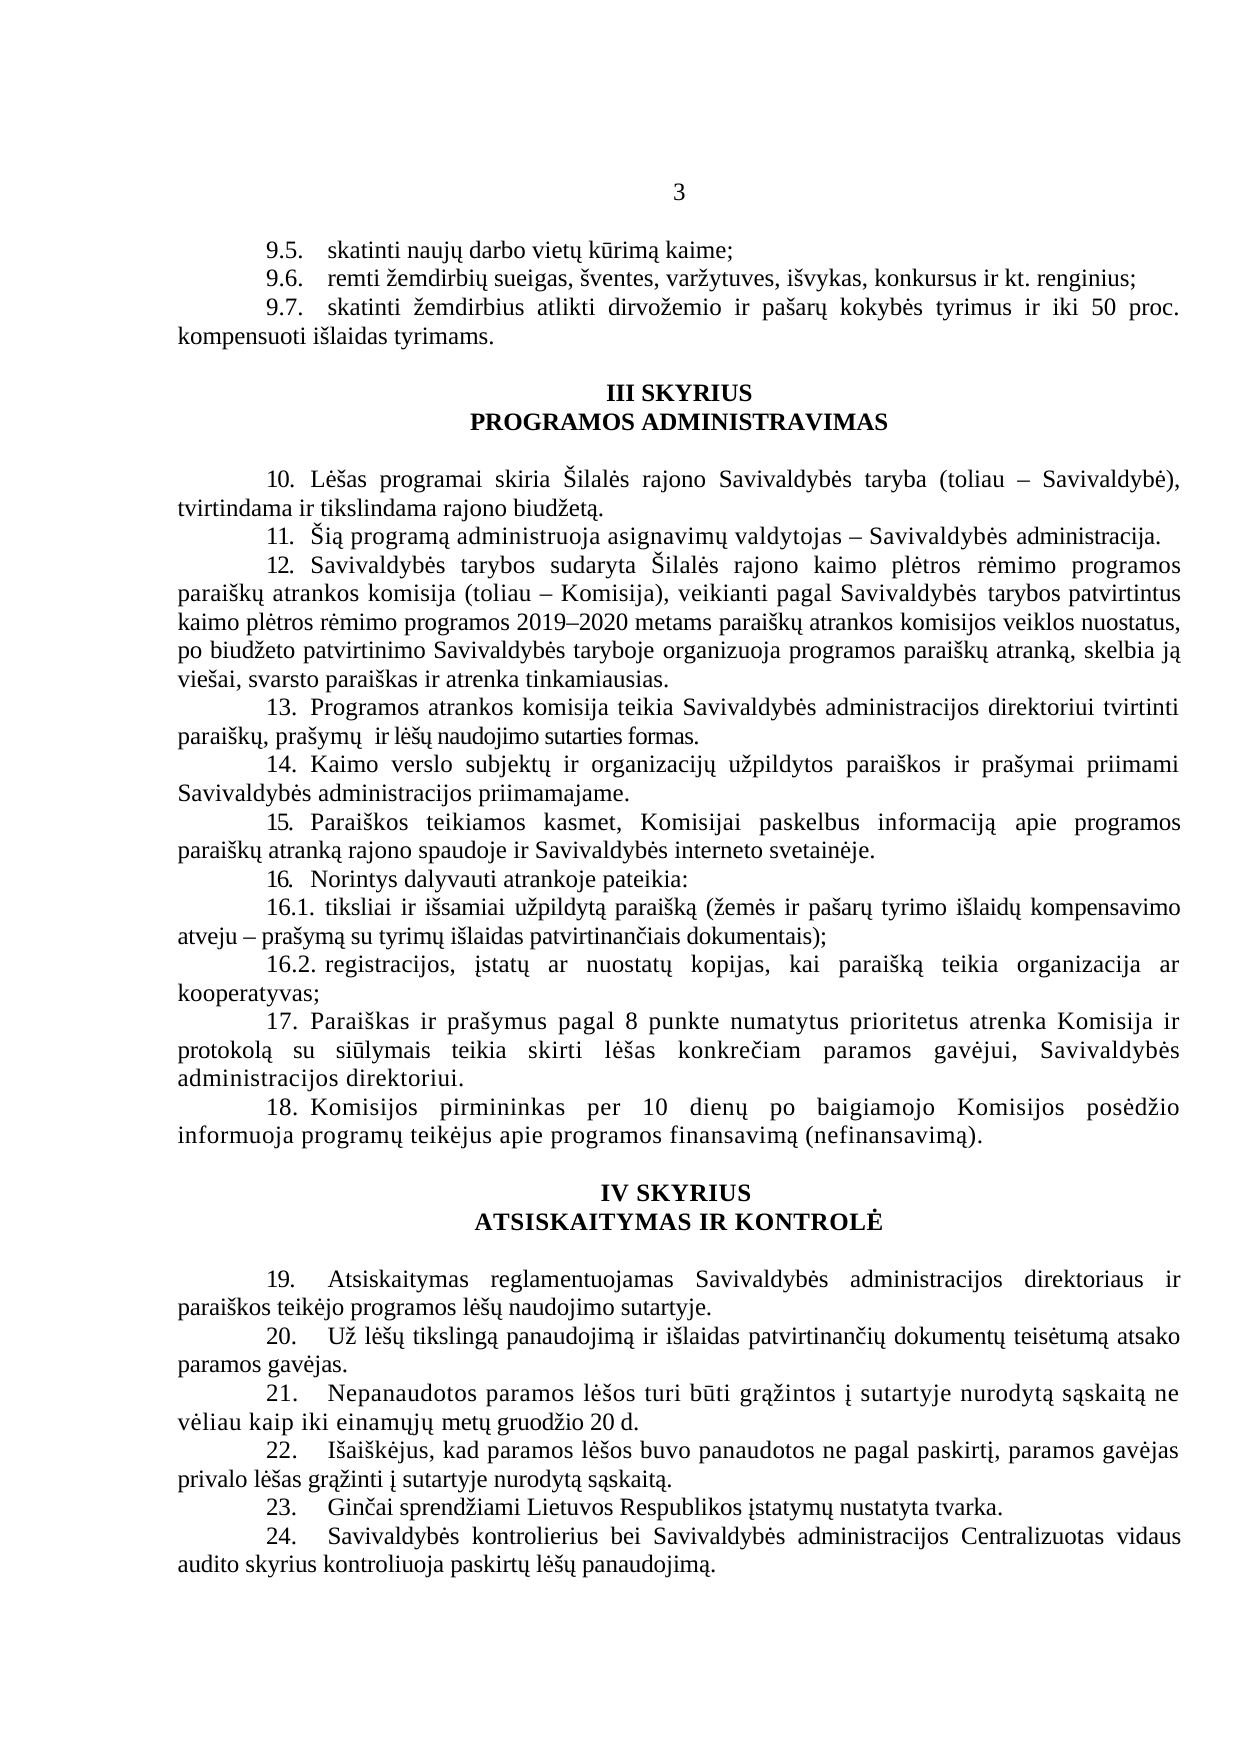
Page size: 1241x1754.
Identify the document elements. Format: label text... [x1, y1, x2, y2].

text 13. Programos atrankos komisija teikia Savivaldybės administracijos direktoriui tvirtinti paraiškų, prašymų ir lėšų naudojimo sutarties formas. [177, 693, 1181, 750]
text 20. Už lėšų tikslingą panaudojimą ir išlaidas patvirtinančių dokumentų teisėtumą atsako paramos gavėjas. [177, 1322, 1181, 1379]
text 10. Lėšas programai skiria Šilalės rajono Savivaldybės taryba (toliau – Savivaldybė), tvirtindama ir tikslindama rajono biudžetą. [177, 465, 1181, 522]
text 9.7. skatinti žemdirbius atlikti dirvožemio ir pašarų kokybės tyrimus ir iki 50 proc. kompensuoti išlaidas tyrimams. [177, 292, 1181, 350]
text 11. Šią programą administruoja asignavimų valdytojas – Savivaldybės administracija. [177, 522, 1181, 550]
text ATSISKAITYMAS IR KONTROLĖ [177, 1207, 1181, 1236]
text 19. Atsiskaitymas reglamentuojamas Savivaldybės administracijos direktoriaus ir paraiškos teikėjo programos lėšų naudojimo sutartyje. [177, 1264, 1181, 1322]
text IV SKYRIUS [177, 1178, 1181, 1207]
text 16.1. tiksliai ir išsamiai užpildytą paraišką (žemės ir pašarų tyrimo išlaidų kompensavimo atveju – prašymą su tyrimų išlaidas patvirtinančiais dokumentais); [177, 893, 1181, 950]
text 16. Norintys dalyvauti atrankoje pateikia: [177, 864, 1181, 893]
text 18. Komisijos pirmininkas per 10 dienų po baigiamojo Komisijos posėdžio informuoja programų teikėjus apie programos finansavimą (nefinansavimą). [177, 1093, 1181, 1150]
text 14. Kaimo verslo subjektų ir organizacijų užpildytos paraiškos ir prašymai priimami Savivaldybės administracijos priimamajame. [177, 750, 1181, 807]
text 21. Nepanaudotos paramos lėšos turi būti grąžintos į sutartyje nurodytą sąskaitą ne vėliau kaip iki einamųjų metų gruodžio 20 d. [177, 1379, 1181, 1436]
text 23. Ginčai sprendžiami Lietuvos Respublikos įstatymų nustatyta tvarka. [177, 1493, 1181, 1521]
text 24. Savivaldybės kontrolierius bei Savivaldybės administracijos Centralizuotas vidaus audito skyrius kontroliuoja paskirtų lėšų panaudojimą. [177, 1521, 1181, 1578]
text 15. Paraiškos teikiamos kasmet, Komisijai paskelbus informaciją apie programos paraiškų atranką rajono spaudoje ir Savivaldybės interneto svetainėje. [177, 807, 1181, 864]
text 16.2. registracijos, įstatų ar nuostatų kopijas, kai paraišką teikia organizacija ar kooperatyvas; [177, 950, 1181, 1007]
text 9.6. remti žemdirbių sueigas, šventes, varžytuves, išvykas, konkursus ir kt. renginius; [177, 263, 1181, 292]
text 9.5. skatinti naujų darbo vietų kūrimą kaime; [177, 235, 1181, 263]
text 22. Išaiškėjus, kad paramos lėšos buvo panaudotos ne pagal paskirtį, paramos gavėjas privalo lėšas grąžinti į sutartyje nurodytą sąskaitą. [177, 1436, 1181, 1493]
text III SKYRIUS [177, 378, 1181, 407]
text 17. Paraiškas ir prašymus pagal 8 punkte numatytus prioritetus atrenka Komisija ir protokolą su siūlymais teikia skirti lėšas konkrečiam paramos gavėjui, Savivaldybės administracijos direktoriui. [177, 1007, 1181, 1093]
text 12. Savivaldybės tarybos sudaryta Šilalės rajono kaimo plėtros rėmimo programos paraiškų atrankos komisija (toliau – Komisija), veikianti pagal Savivaldybės tarybos patvirtintus kaimo plėtros rėmimo programos 2019–2020 metams paraiškų atrankos komisijos veiklos nuostatus, po biudžeto patvirtinimo Savivaldybės taryboje organizuoja programos paraiškų atranką, skelbia ją viešai, svarsto paraiškas ir atrenka tinkamiausias. [177, 550, 1181, 693]
text PROGRAMOS ADMINISTRAVIMAS [177, 407, 1181, 436]
